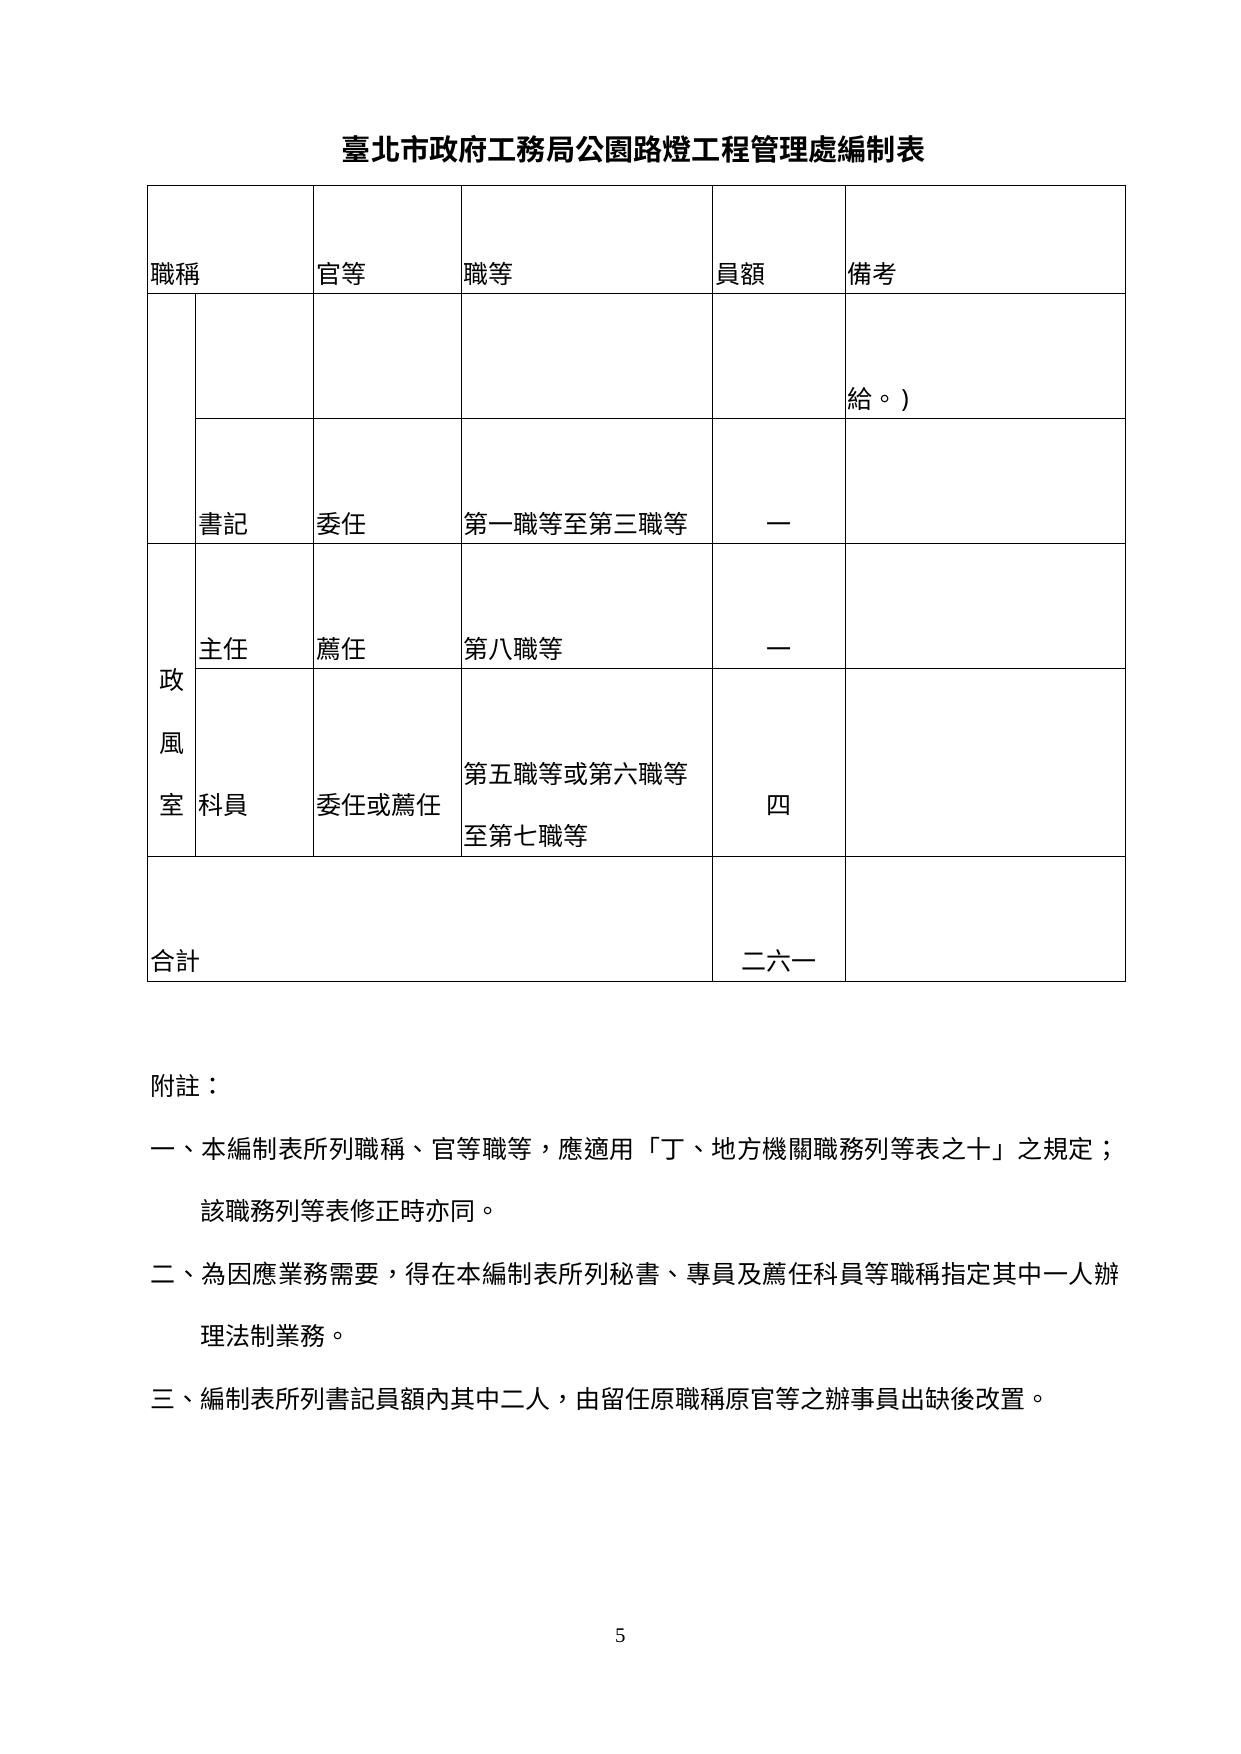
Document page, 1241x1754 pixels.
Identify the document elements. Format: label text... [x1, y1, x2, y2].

table_cell [846, 857, 1125, 981]
table_cell [846, 669, 1125, 856]
table_cell [713, 294, 845, 418]
table_cell 給。) [846, 294, 1125, 418]
table_cell 合計 [148, 857, 712, 981]
table_cell 主任 [196, 544, 313, 668]
table_cell 職等 [462, 186, 712, 293]
table_cell [314, 294, 461, 418]
table_cell 第五職等或第六職等至第七職等 [462, 669, 712, 856]
table_cell 官等 [314, 186, 461, 293]
table_cell 科員 [196, 669, 313, 856]
table_cell [148, 294, 195, 543]
table_cell [462, 294, 712, 418]
table_cell 第八職等 [462, 544, 712, 668]
table_cell 政風室 [148, 544, 195, 856]
table_cell [846, 544, 1125, 668]
table_cell 委任 [314, 419, 461, 543]
table_cell 第一職等至第三職等 [462, 419, 712, 543]
table_cell 備考 [846, 186, 1125, 293]
table_cell [196, 294, 313, 418]
table_cell 一 [713, 419, 845, 543]
table_cell 一 [713, 544, 845, 668]
table_cell 薦任 [314, 544, 461, 668]
table_cell 書記 [196, 419, 313, 543]
table_cell 員額 [713, 186, 845, 293]
table_cell 二六一 [713, 857, 845, 981]
table_cell 四 [713, 669, 845, 856]
table_cell 委任或薦任 [314, 669, 461, 856]
table_cell 附註： 一、本編制表所列職稱、官等職等，應適用「丁、地方機關職務列等表之十」之規定；該職務列等表修正時亦同。 二、為因應業務需要，得在本編制表所列秘書、專員及薦任科員等職稱指定其中一人辦理法制業務。 三、編制表所列書記員額內其中二人，由留任原職稱原官等之辦事員出缺後改置。 [148, 982, 1125, 1481]
table_header 臺北市政府工務局公園路燈工程管理處編制表 [148, 106, 1125, 184]
table_cell 職稱 [148, 186, 313, 293]
table_cell [846, 419, 1125, 543]
